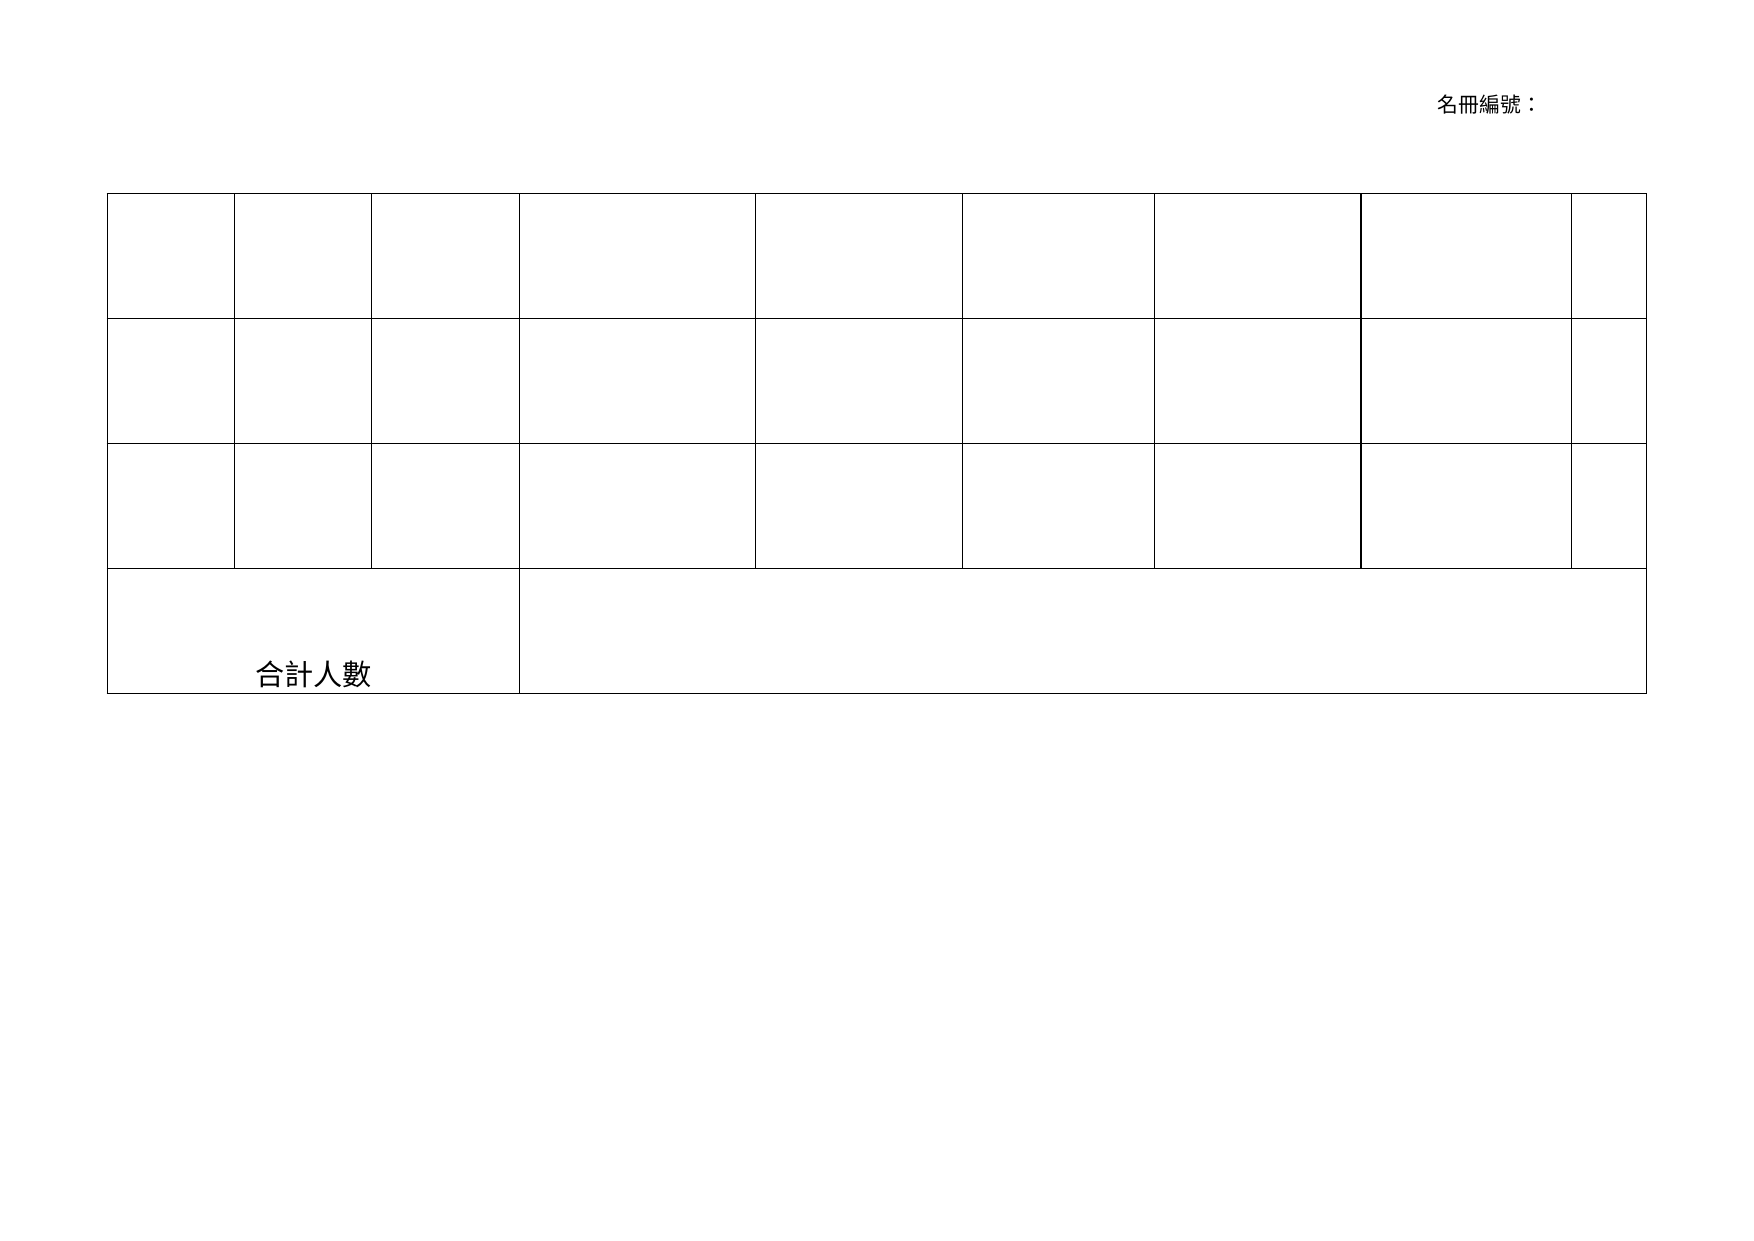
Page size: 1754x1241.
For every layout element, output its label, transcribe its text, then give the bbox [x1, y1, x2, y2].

table_cell [1155, 444, 1360, 568]
table_cell [520, 444, 755, 568]
table_cell [108, 319, 234, 443]
table_cell [108, 194, 234, 318]
table_cell [235, 319, 371, 443]
table_cell [372, 194, 519, 318]
table_cell [372, 319, 519, 443]
table_cell [1572, 444, 1646, 568]
table_cell [520, 319, 755, 443]
table_cell [1572, 194, 1646, 318]
table_cell [1362, 194, 1571, 318]
table_cell 合計人數 [108, 569, 519, 693]
table_cell [1572, 319, 1646, 443]
table_cell [235, 444, 371, 568]
table_cell [963, 194, 1154, 318]
table_cell [520, 194, 755, 318]
table_cell [756, 319, 962, 443]
table_cell [1155, 319, 1360, 443]
table_cell [1362, 444, 1571, 568]
table_cell [963, 444, 1154, 568]
table_cell [235, 194, 371, 318]
table_cell [1362, 319, 1571, 443]
table_cell [1155, 194, 1360, 318]
table_cell [108, 444, 234, 568]
table_cell [756, 444, 962, 568]
table_cell [963, 319, 1154, 443]
table_cell [372, 444, 519, 568]
table_cell [756, 194, 962, 318]
table_cell [520, 569, 1646, 693]
